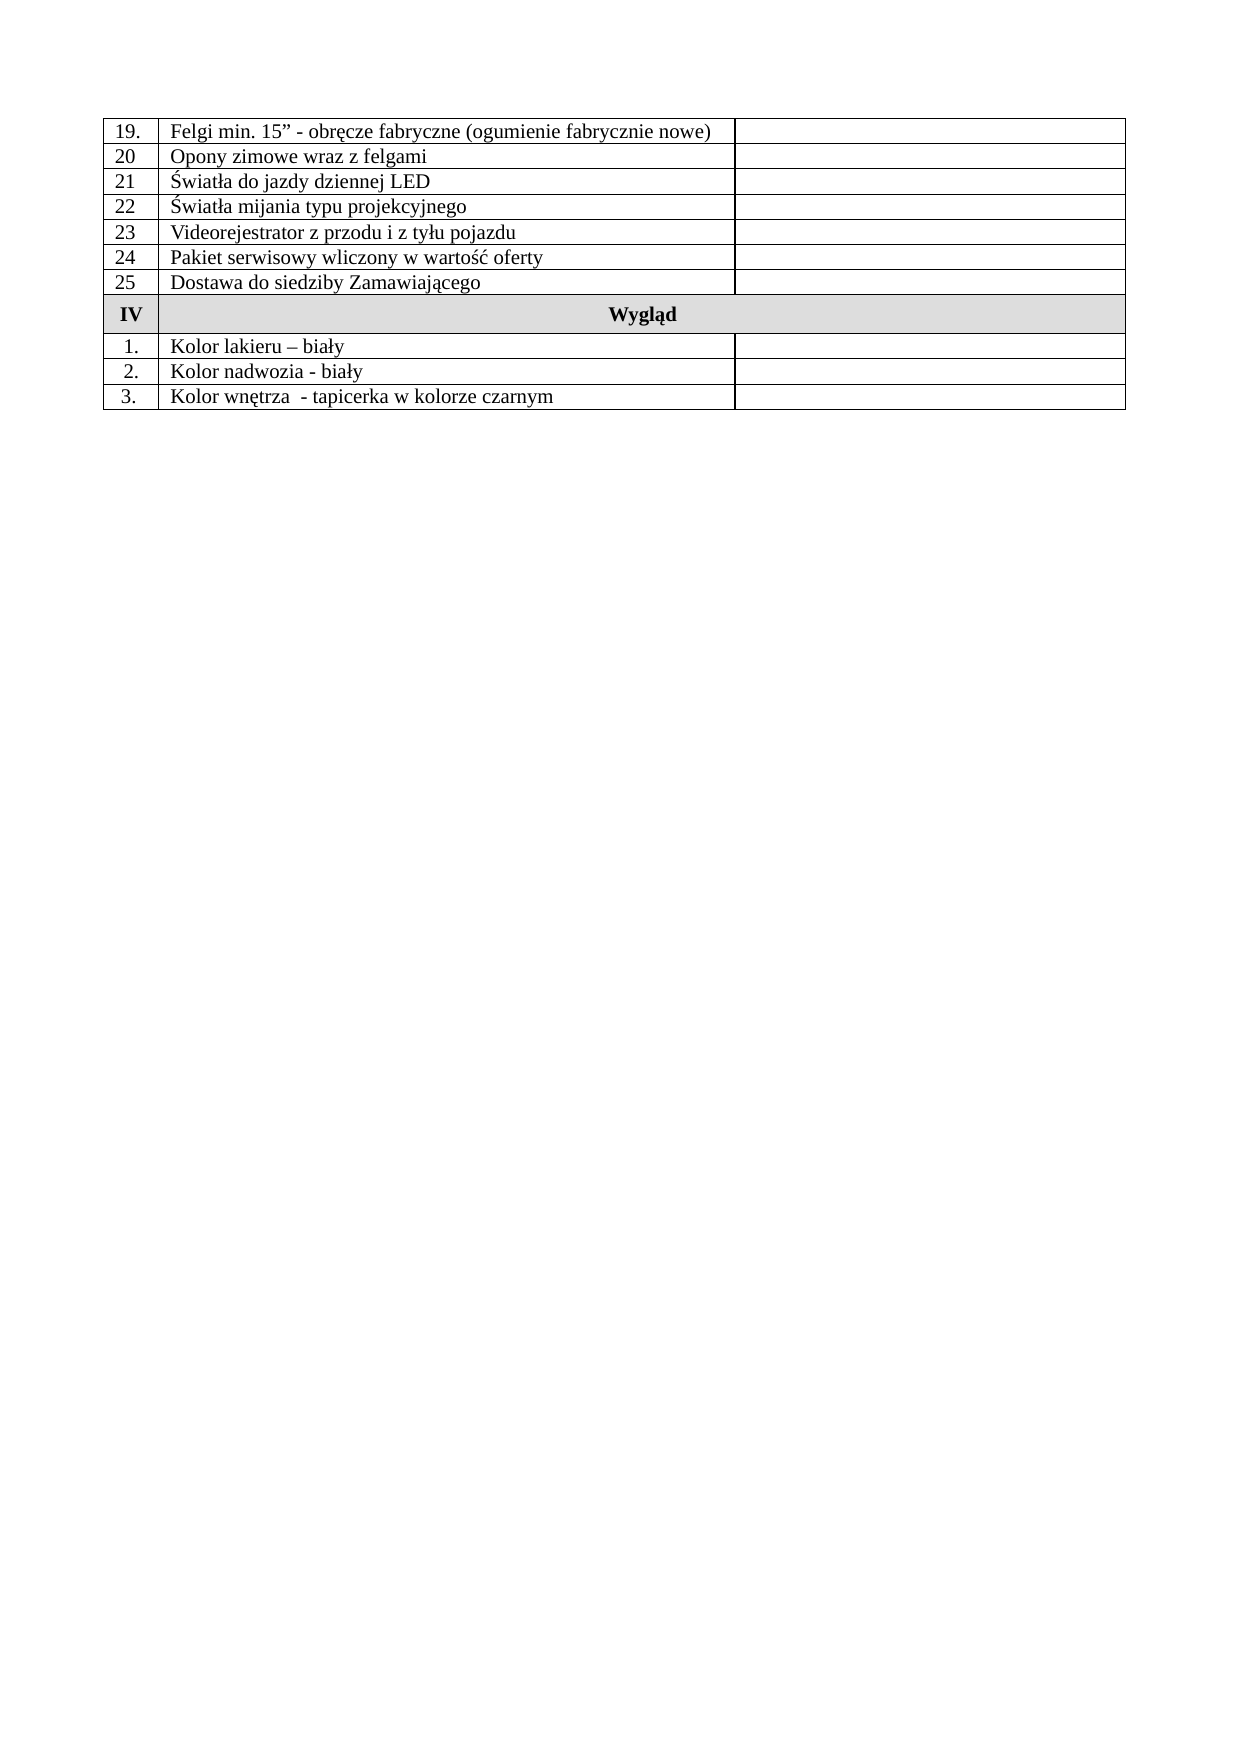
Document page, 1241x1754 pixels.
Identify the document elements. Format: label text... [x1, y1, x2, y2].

table_cell [736, 359, 1125, 383]
table_cell Kolor lakieru – biały [159, 334, 734, 358]
table_cell 21 [104, 169, 158, 193]
table_cell 19. [104, 119, 158, 143]
table_cell Opony zimowe wraz z felgami [159, 144, 734, 168]
table_cell Kolor wnętrza - tapicerka w kolorze czarnym [159, 385, 734, 408]
table_cell Pakiet serwisowy wliczony w wartość oferty [159, 245, 734, 269]
table_cell 20 [104, 144, 158, 168]
table_cell Kolor nadwozia - biały [159, 359, 734, 383]
table_cell Wygląd [159, 295, 1125, 333]
table_cell 3. [104, 385, 158, 408]
table_cell 2. [104, 359, 158, 383]
table_cell [736, 270, 1125, 294]
table_cell 22 [104, 195, 158, 218]
table_cell 23 [104, 220, 158, 244]
table_cell 24 [104, 245, 158, 269]
table_cell Światła do jazdy dziennej LED [159, 169, 734, 193]
table_cell IV [104, 295, 158, 333]
table_cell [736, 385, 1125, 408]
table_cell Dostawa do siedziby Zamawiającego [159, 270, 734, 294]
table_cell Światła mijania typu projekcyjnego [159, 195, 734, 218]
table_cell [736, 195, 1125, 218]
table_cell [736, 144, 1125, 168]
table_cell [736, 334, 1125, 358]
table_cell [736, 169, 1125, 193]
table_cell [736, 245, 1125, 269]
table_cell [736, 220, 1125, 244]
table_cell [736, 119, 1125, 143]
table_cell Videorejestrator z przodu i z tyłu pojazdu [159, 220, 734, 244]
table_cell 25 [104, 270, 158, 294]
table_cell Felgi min. 15” - obręcze fabryczne (ogumienie fabrycznie nowe) [159, 119, 734, 143]
table_cell 1. [104, 334, 158, 358]
